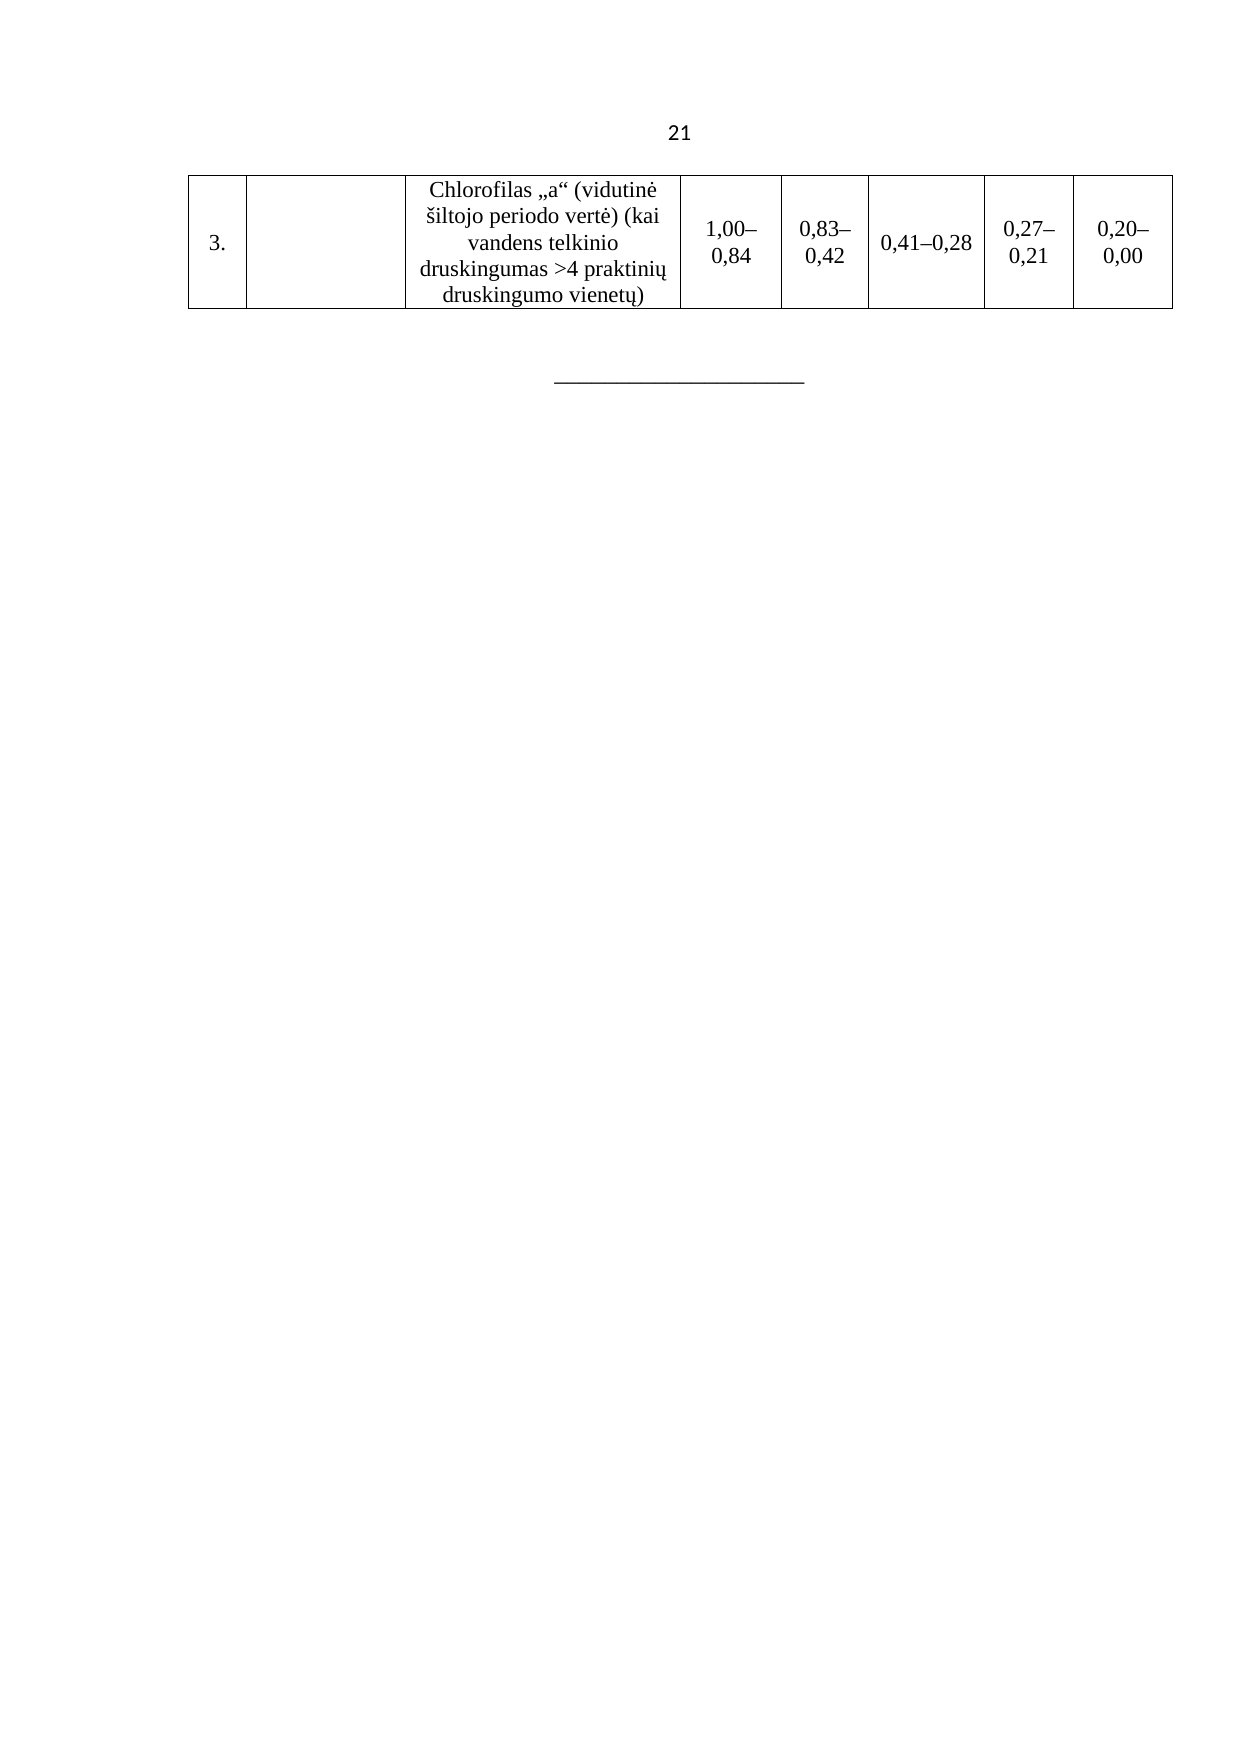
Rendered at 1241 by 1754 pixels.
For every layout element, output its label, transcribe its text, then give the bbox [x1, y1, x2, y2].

table_cell 0,41–0,28 [869, 176, 984, 308]
text –––––––––––––––––––– [177, 366, 1181, 395]
table_cell 0,20–0,00 [1074, 176, 1172, 308]
table_cell [247, 176, 405, 308]
table_cell 0,83–0,42 [782, 176, 868, 308]
table_cell Chlorofilas „a“ (vidutinė šiltojo periodo vertė) (kai vandens telkinio druskingumas >4 praktinių druskingumo vienetų) [406, 176, 680, 308]
table_cell 1,00–0,84 [681, 176, 781, 308]
table_cell 3. [189, 176, 246, 308]
table_cell 0,27–0,21 [985, 176, 1073, 308]
